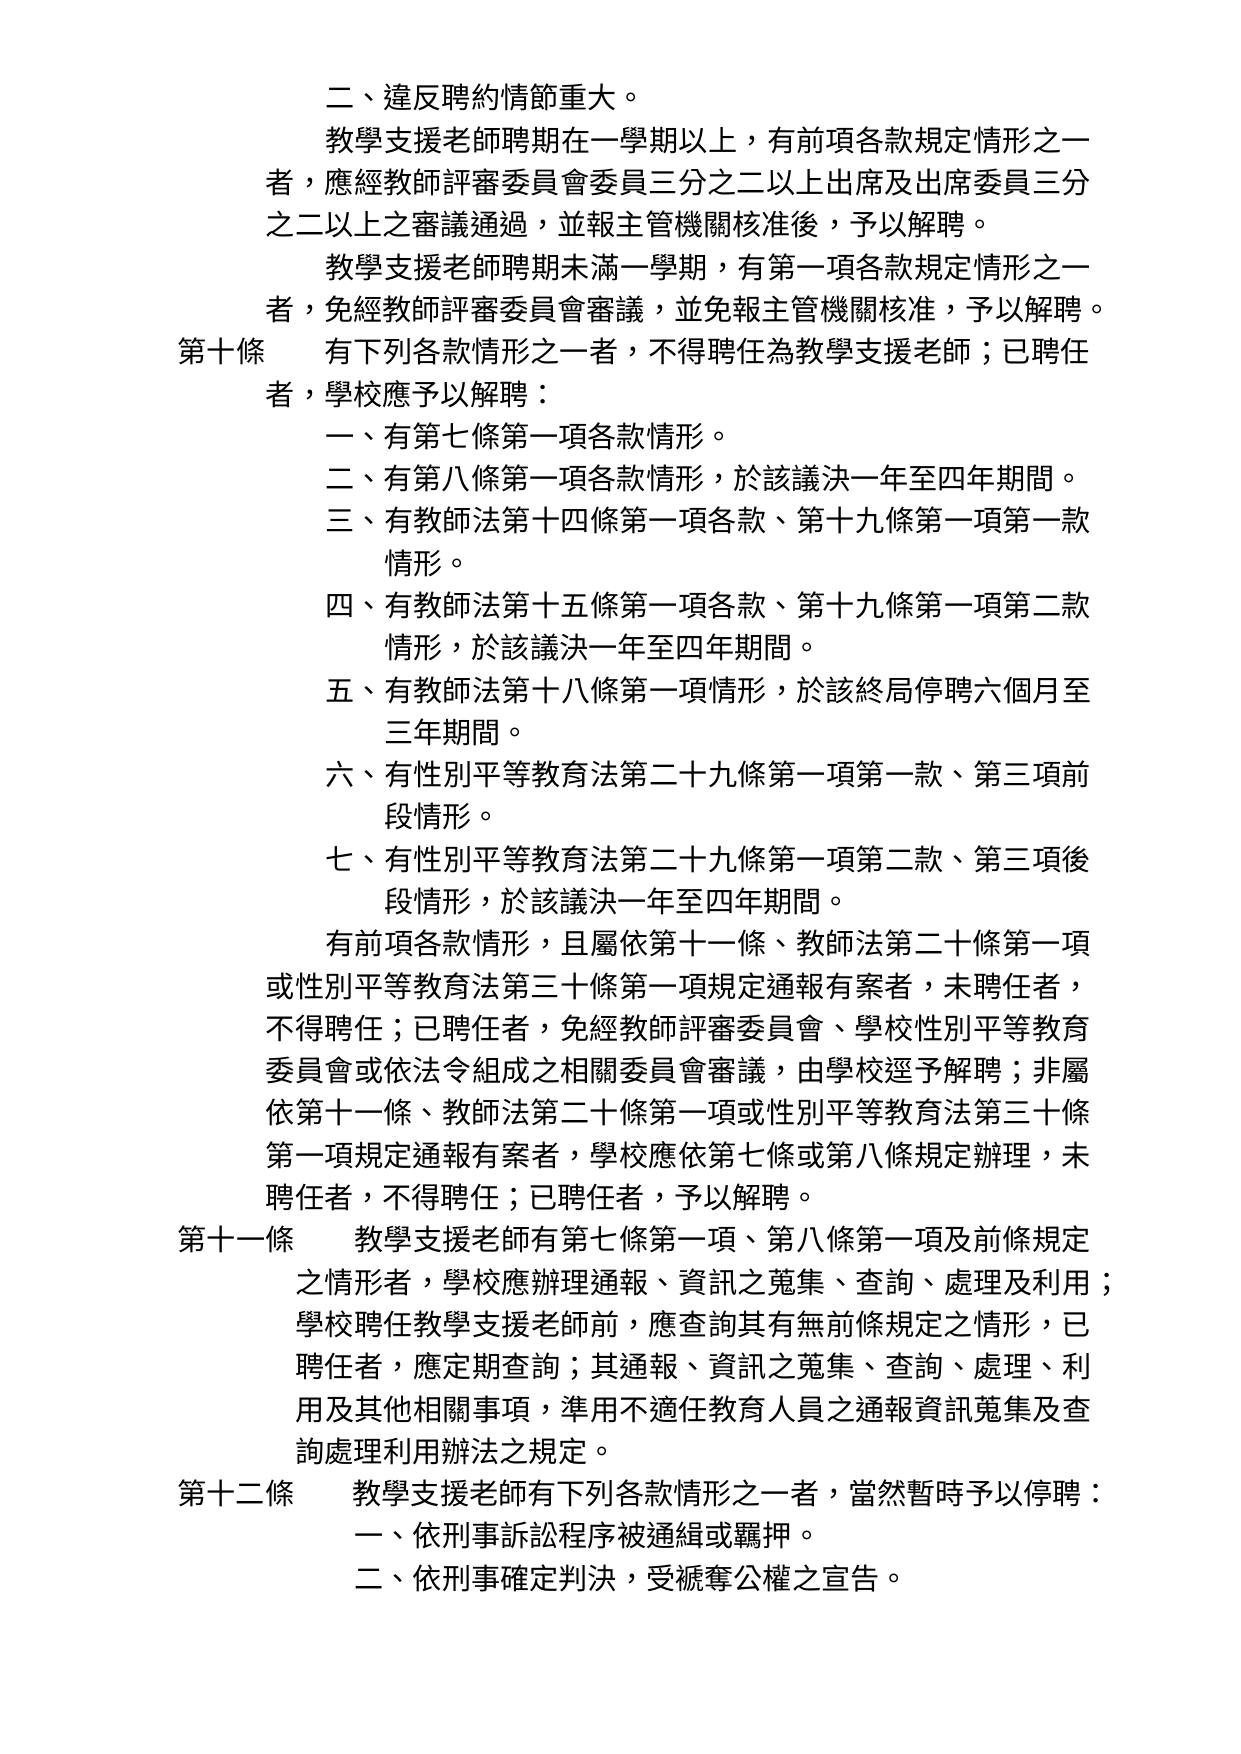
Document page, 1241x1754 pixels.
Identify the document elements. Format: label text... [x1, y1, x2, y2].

text 第十一條 教學支援老師有第七條第一項、第八條第一項及前條規定之情形者，學校應辦理通報、資訊之蒐集、查詢、處理及利用；學校聘任教學支援老師前，應查詢其有無前條規定之情形，已聘任者，應定期查詢；其通報、資訊之蒐集、查詢、處理、利用及其他相關事項，準用不適任教育人員之通報資訊蒐集及查詢處理利用辦法之規定。 [177, 1217, 1092, 1471]
text 一、有第七條第一項各款情形。 [325, 413, 1092, 456]
text 有前項各款情形，且屬依第十一條、教師法第二十條第一項或性別平等教育法第三十條第一項規定通報有案者，未聘任者，不得聘任；已聘任者，免經教師評審委員會、學校性別平等教育委員會或依法令組成之相關委員會審議，由學校逕予解聘；非屬依第十一條、教師法第二十條第一項或性別平等教育法第三十條第一項規定通報有案者，學校應依第七條或第八條規定辦理，未聘任者，不得聘任；已聘任者，予以解聘。 [266, 921, 1092, 1217]
text 三、有教師法第十四條第一項各款、第十九條第一項第一款情形。 [325, 498, 1092, 582]
text 五、有教師法第十八條第一項情形，於該終局停聘六個月至三年期間。 [325, 667, 1092, 752]
text 二、依刑事確定判決，受褫奪公權之宣告。 [354, 1555, 1092, 1597]
text 四、有教師法第十五條第一項各款、第十九條第一項第二款情形，於該議決一年至四年期間。 [325, 582, 1092, 667]
text 第十二條 教學支援老師有下列各款情形之一者，當然暫時予以停聘： [177, 1471, 1092, 1513]
text 教學支援老師聘期在一學期以上，有前項各款規定情形之一者，應經教師評審委員會委員三分之二以上出席及出席委員三分之二以上之審議通過，並報主管機關核准後，予以解聘。 [266, 117, 1092, 244]
text 一、依刑事訴訟程序被通緝或羈押。 [354, 1513, 1092, 1555]
text 二、有第八條第一項各款情形，於該議決一年至四年期間。 [325, 456, 1092, 498]
text 二、違反聘約情節重大。 [325, 75, 1092, 117]
text 教學支援老師聘期未滿一學期，有第一項各款規定情形之一者，免經教師評審委員會審議，並免報主管機關核准，予以解聘。 [266, 244, 1092, 329]
text 七、有性別平等教育法第二十九條第一項第二款、第三項後段情形，於該議決一年至四年期間。 [325, 836, 1092, 921]
text 第十條 有下列各款情形之一者，不得聘任為教學支援老師；已聘任者，學校應予以解聘： [177, 329, 1092, 413]
text 六、有性別平等教育法第二十九條第一項第一款、第三項前段情形。 [325, 752, 1092, 836]
